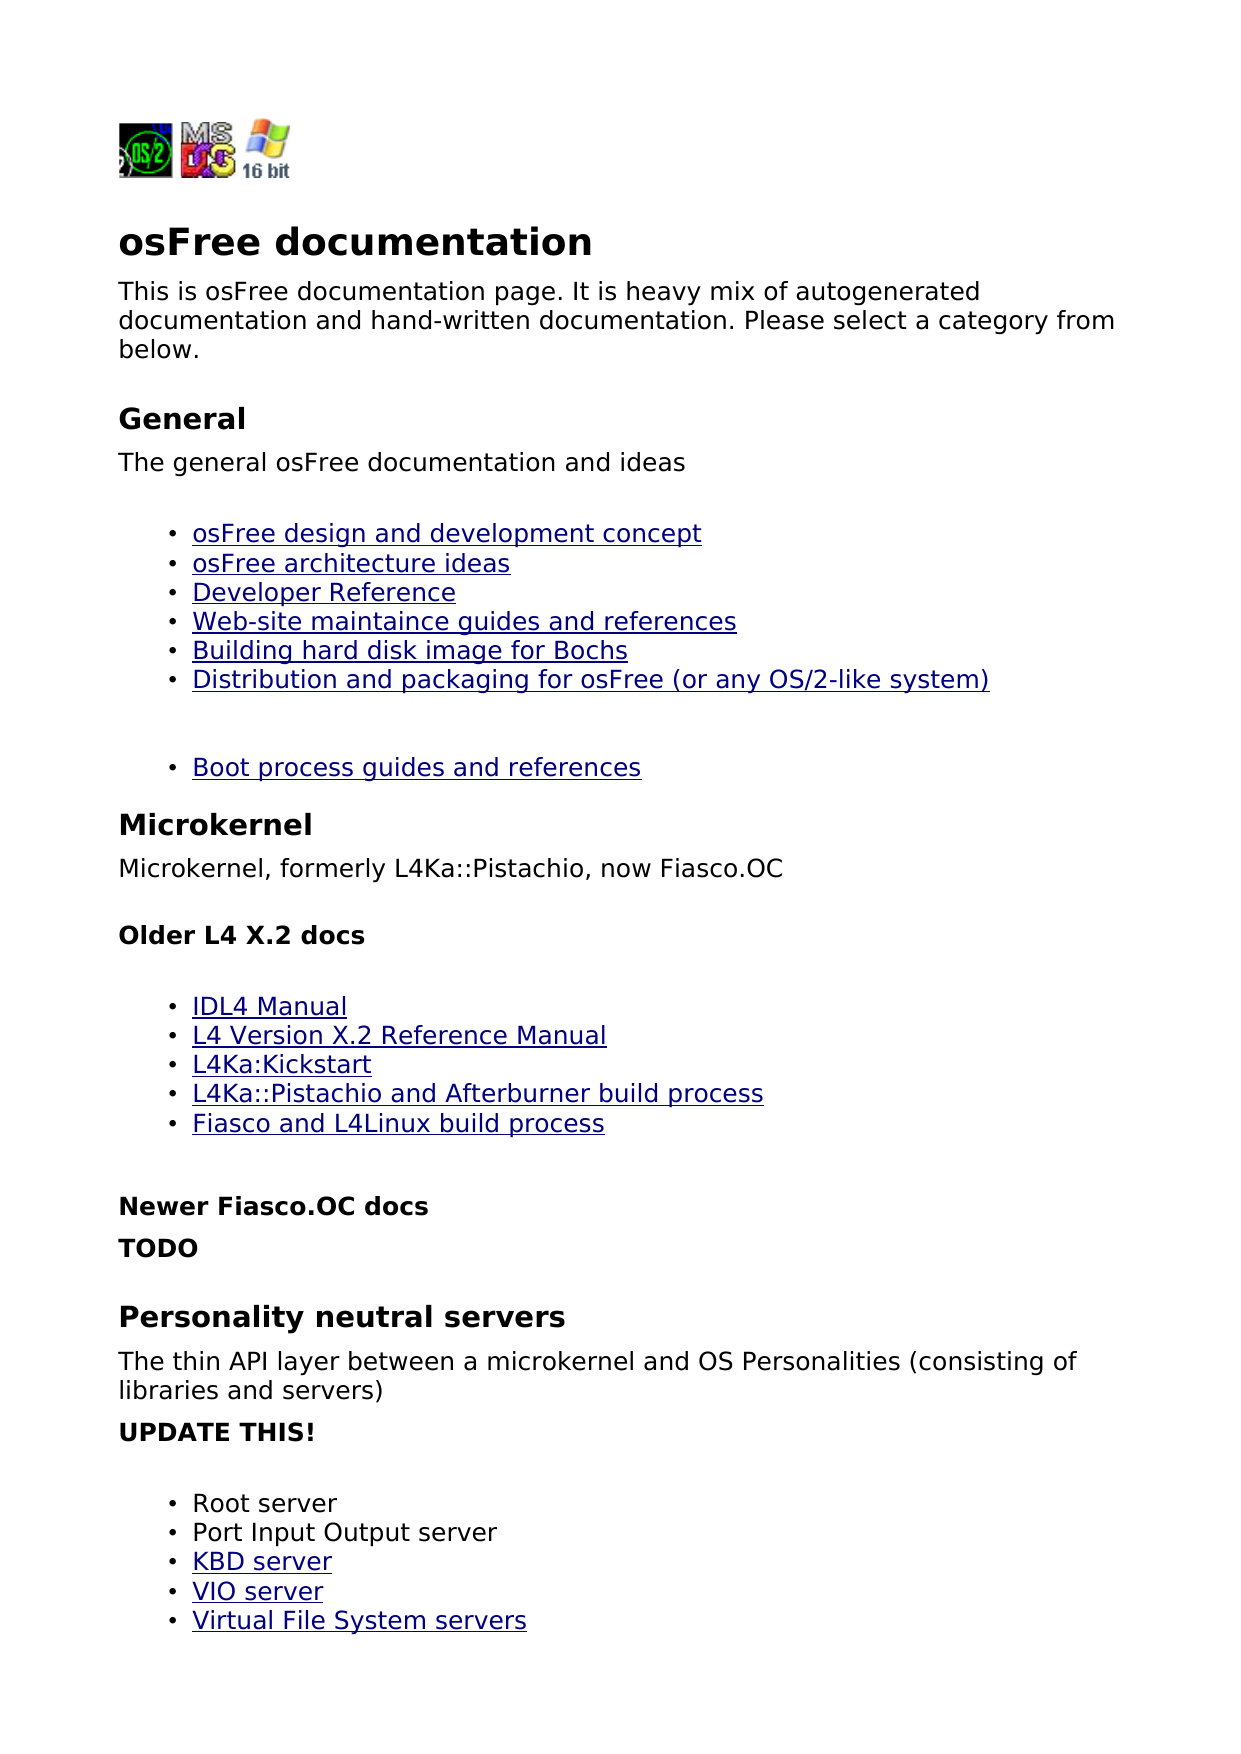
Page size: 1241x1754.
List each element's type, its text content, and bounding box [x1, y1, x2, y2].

list Distribution and packaging for osFree (or any OS/2-like system) [177, 666, 1122, 695]
list Boot process guides and references [177, 754, 1122, 783]
list osFree architecture ideas [177, 549, 1122, 578]
text TODO [118, 1234, 1122, 1263]
list Port Input Output server [177, 1518, 1122, 1547]
subtitle Newer Fiasco.OC docs [118, 1192, 1122, 1222]
list L4 Version X.2 Reference Manual [177, 1021, 1122, 1050]
subtitle osFree documentation [118, 221, 1122, 264]
list Fiasco and L4Linux build process [177, 1109, 1122, 1138]
picture [243, 118, 291, 178]
text The general osFree documentation and ideas [118, 448, 1122, 478]
list IDL4 Manual [177, 992, 1122, 1021]
list Building hard disk image for Bochs [177, 636, 1122, 666]
list Web-site maintaince guides and references [177, 607, 1122, 636]
picture [180, 122, 236, 178]
subtitle Personality neutral servers [118, 1301, 1122, 1335]
subtitle Microkernel [118, 808, 1122, 842]
list KBD server [177, 1547, 1122, 1577]
subtitle Older L4 X.2 docs [118, 921, 1122, 950]
list Developer Reference [177, 578, 1122, 607]
list Root server [177, 1489, 1122, 1518]
picture [118, 122, 173, 178]
list L4Ka::Pistachio and Afterburner build process [177, 1079, 1122, 1109]
list L4Ka:Kickstart [177, 1050, 1122, 1079]
text The thin API layer between a microkernel and OS Personalities (consisting of libraries and servers) [118, 1347, 1122, 1406]
list VIO server [177, 1577, 1122, 1606]
list Virtual File System servers [177, 1606, 1122, 1635]
text UPDATE THIS! [118, 1418, 1122, 1447]
text Microkernel, formerly L4Ka::Pistachio, now Fiasco.OC [118, 854, 1122, 883]
subtitle General [118, 402, 1122, 436]
text This is osFree documentation page. It is heavy mix of autogenerated documentation and hand-written documentation. Please select a category from below. [118, 277, 1122, 364]
list osFree design and development concept [177, 520, 1122, 549]
